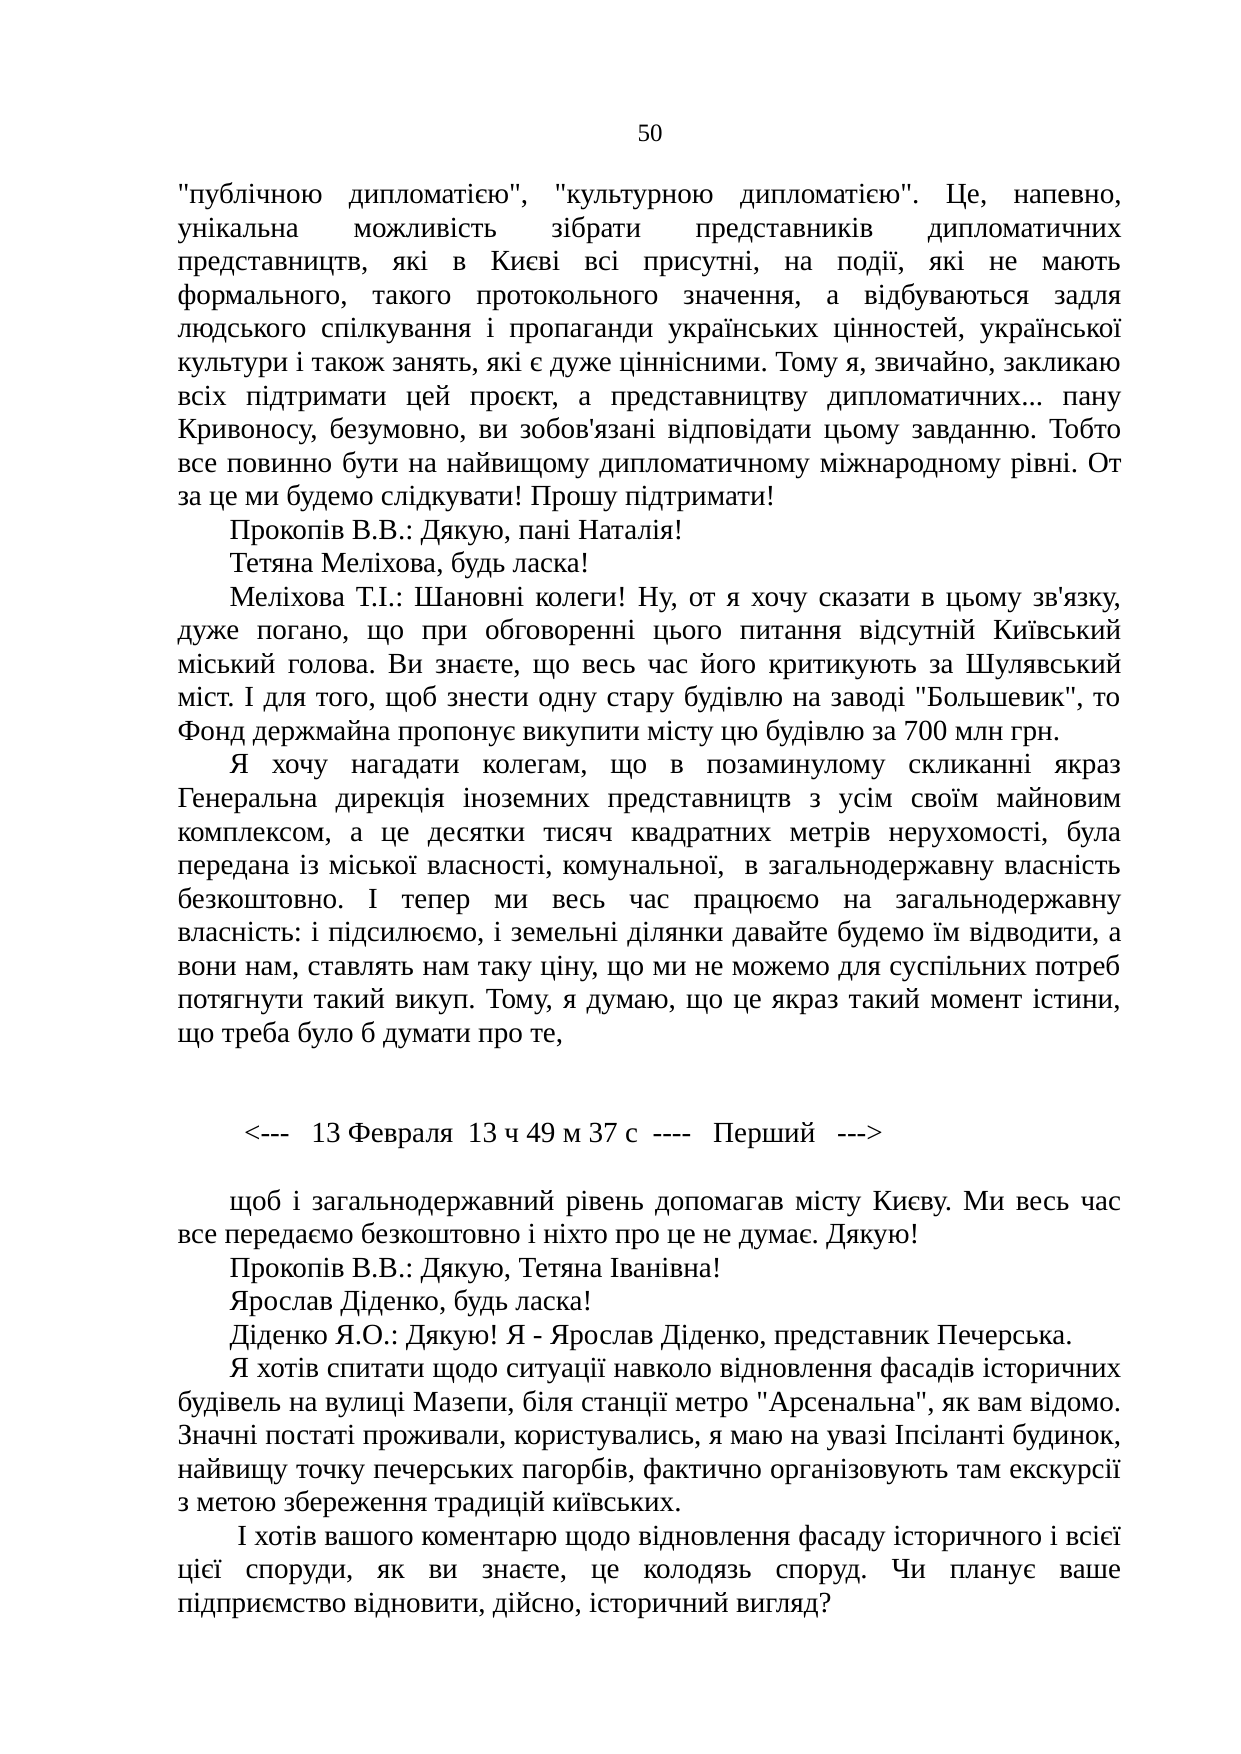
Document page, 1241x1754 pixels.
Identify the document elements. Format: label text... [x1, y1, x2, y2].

text Меліхова Т.І.: Шановні колеги! Ну, от я хочу сказати в цьому зв'язку, дуже погано, що при обговоренні цього питання відсутній Київський міський голова. Ви знаєте, що весь час його критикують за Шулявський міст. І для того, щоб знести одну стару будівлю на заводі "Большевик", то Фонд держмайна пропонує викупити місту цю будівлю за 700 млн грн. [177, 579, 1122, 747]
text щоб і загальнодержавний рівень допомагав місту Києву. Ми весь час все передаємо безкоштовно і ніхто про це не думає. Дякую! [177, 1183, 1122, 1250]
text Ярослав Діденко, будь ласка! [177, 1283, 1122, 1317]
text І хотів вашого коментарю щодо відновлення фасаду історичного і всієї цієї споруди, як ви знаєте, це колодязь споруд. Чи планує ваше підприємство відновити, дійсно, історичний вигляд? [177, 1518, 1122, 1619]
text Прокопів В.В.: Дякую, Тетяна Іванівна! [177, 1250, 1122, 1283]
text "публічною дипломатією", "культурною дипломатією". Це, напевно, унікальна можливість зібрати представників дипломатичних представництв, які в Києві всі присутні, на події, які не мають формального, такого протокольного значення, а відбуваються задля людського спілкування і пропаганди українських цінностей, української культури і також занять, які є дуже ціннісними. Тому я, звичайно, закликаю всіх підтримати цей проєкт, а представництву дипломатичних... пану Кривоносу, безумовно, ви зобов'язані відповідати цьому завданню. Тобто все повинно бути на найвищому дипломатичному міжнародному рівні. От за це ми будемо слідкувати! Прошу підтримати! [177, 176, 1122, 512]
text Прокопів В.В.: Дякую, пані Наталія! [177, 512, 1122, 545]
text Діденко Я.О.: Дякую! Я - Ярослав Діденко, представник Печерська. [177, 1317, 1122, 1350]
text Я хотів спитати щодо ситуації навколо відновлення фасадів історичних будівель на вулиці Мазепи, біля станції метро "Арсенальна", як вам відомо. Значні постаті проживали, користувались, я маю на увазі Іпсіланті будинок, найвищу точку печерських пагорбів, фактично організовують там екскурсії з метою збереження традицій київських. [177, 1350, 1122, 1518]
text Я хочу нагадати колегам, що в позаминулому скликанні якраз Генеральна дирекція іноземних представництв з усім своїм майновим комплексом, а це десятки тисяч квадратних метрів нерухомості, була передана із міської власності, комунальної, в загальнодержавну власність безкоштовно. І тепер ми весь час працюємо на загальнодержавну власність: і підсилюємо, і земельні ділянки давайте будемо їм відводити, а вони нам, ставлять нам таку ціну, що ми не можемо для суспільних потреб потягнути такий викуп. Тому, я думаю, що це якраз такий момент істини, що треба було б думати про те, [177, 747, 1122, 1048]
text Тетяна Меліхова, будь ласка! [177, 545, 1122, 579]
text <--- 13 Февраля 13 ч 49 м 37 с ---- Перший ---> [177, 1116, 1122, 1149]
